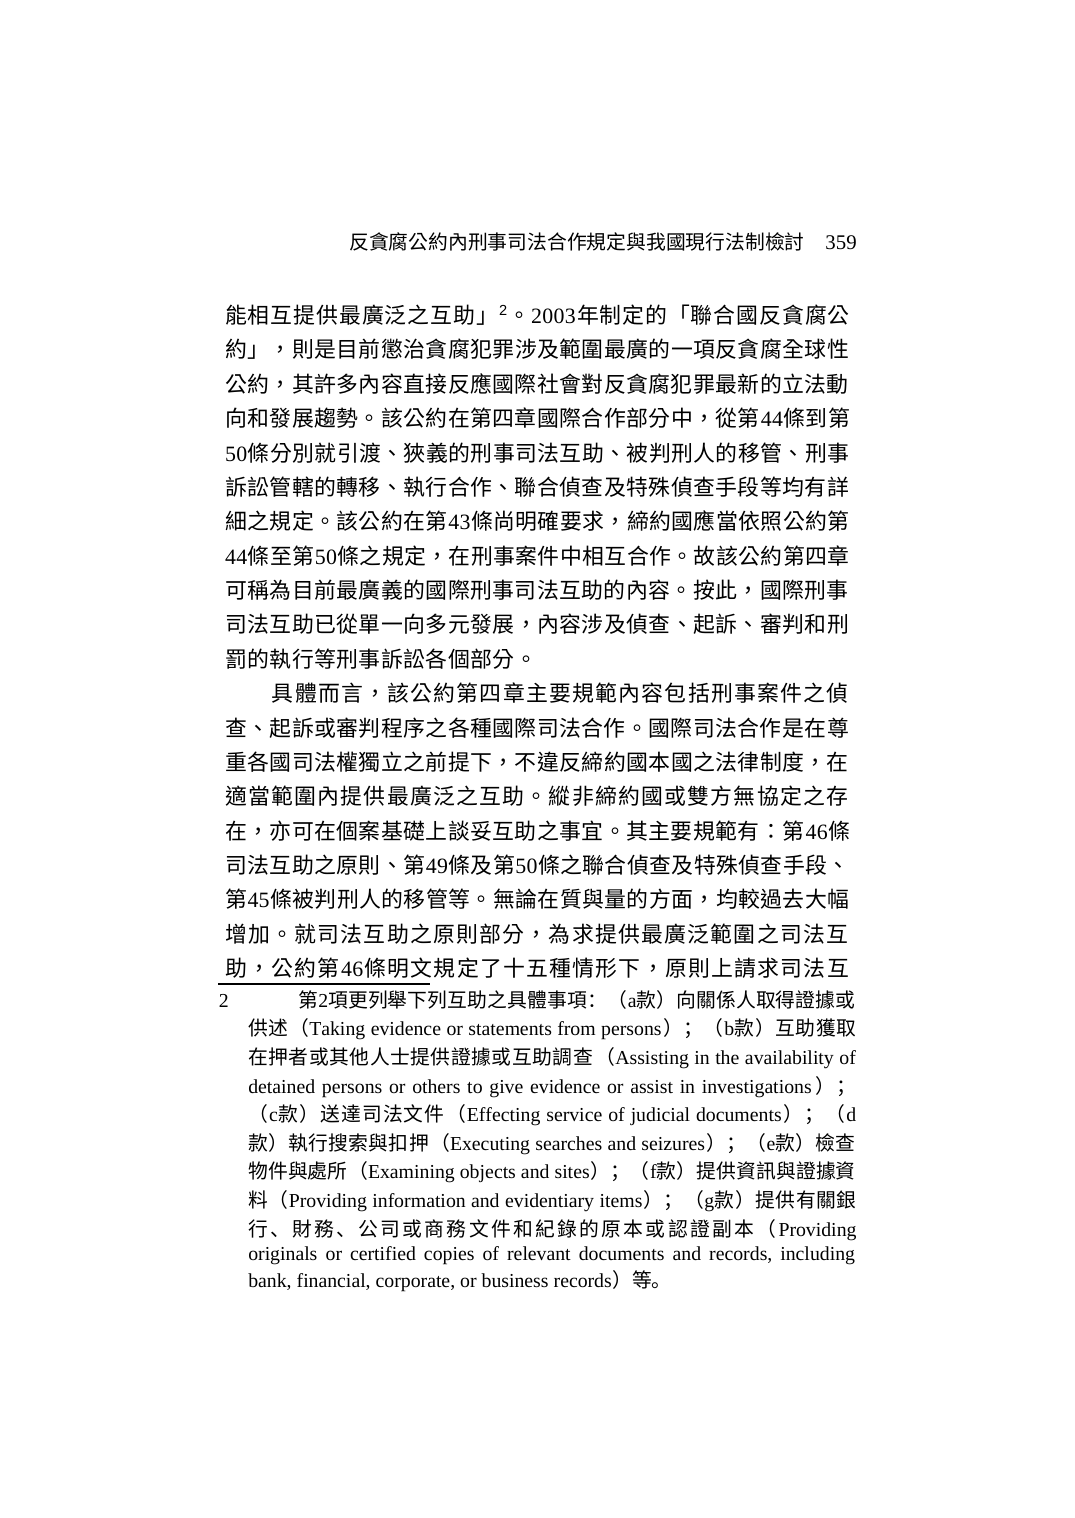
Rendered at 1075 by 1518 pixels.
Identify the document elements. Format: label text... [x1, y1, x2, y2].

text 能相互提供最廣泛之互助」。2003年制定的「聯合國反貪腐公約」，則是目前懲治貪腐犯罪涉及範圍最廣的一項反貪腐全球性公約，其許多內容直接反應國際社會對反貪腐犯罪最新的立法動向和發展趨勢。該公約在第四章國際合作部分中，從第44條到第50條分別就引渡、狹義的刑事司法互助、被判刑人的移管、刑事訴訟管轄的轉移、執行合作、聯合偵查及特殊偵查手段等均有詳細之規定。該公約在第43條尚明確要求，締約國應當依照公約第44條至第50條之規定，在刑事案件中相互合作。故該公約第四章可稱為目前最廣義的國際刑事司法互助的內容。按此，國際刑事司法互助已從單一向多元發展，內容涉及偵查、起訴、審判和刑罰的執行等刑事訴訟各個部分。 [225, 295, 850, 673]
text 具體而言，該公約第四章主要規範內容包括刑事案件之偵查、起訴或審判程序之各種國際司法合作。國際司法合作是在尊重各國司法權獨立之前提下，不違反締約國本國之法律制度，在適當範圍內提供最廣泛之互助。縱非締約國或雙方無協定之存在，亦可在個案基礎上談妥互助之事宜。其主要規範有：第46條司法互助之原則、第49條及第50條之聯合偵查及特殊偵查手段、第45條被判刑人的移管等。無論在質與量的方面，均較過去大幅增加。就司法互助之原則部分，為求提供最廣泛範圍之司法互助，公約第46條明文規定了十五種情形下，原則上請求司法互 [225, 673, 850, 983]
text 第2項更列舉下列互助之具體事項：（a款）向關係人取得證據或供述（Taking evidence or statements from persons）；（b款）互助獲取在押者或其他人士提供證據或互助調查（Assisting in the availability of detained persons or others to give evidence or assist in investigations）；（c款）送達司法文件（Effecting service of judicial documents）；（d款）執行搜索與扣押（Executing searches and seizures）；（e款）檢查物件與處所（Examining objects and sites）；（f款）提供資訊與證據資料（Providing information and evidentiary items）；（g款）提供有關銀行、財務、公司或商務文件和紀錄的原本或認證副本（Providing originals or certified copies of relevant documents and records, including bank, financial, corporate, or business records）等。 [218, 984, 856, 1293]
